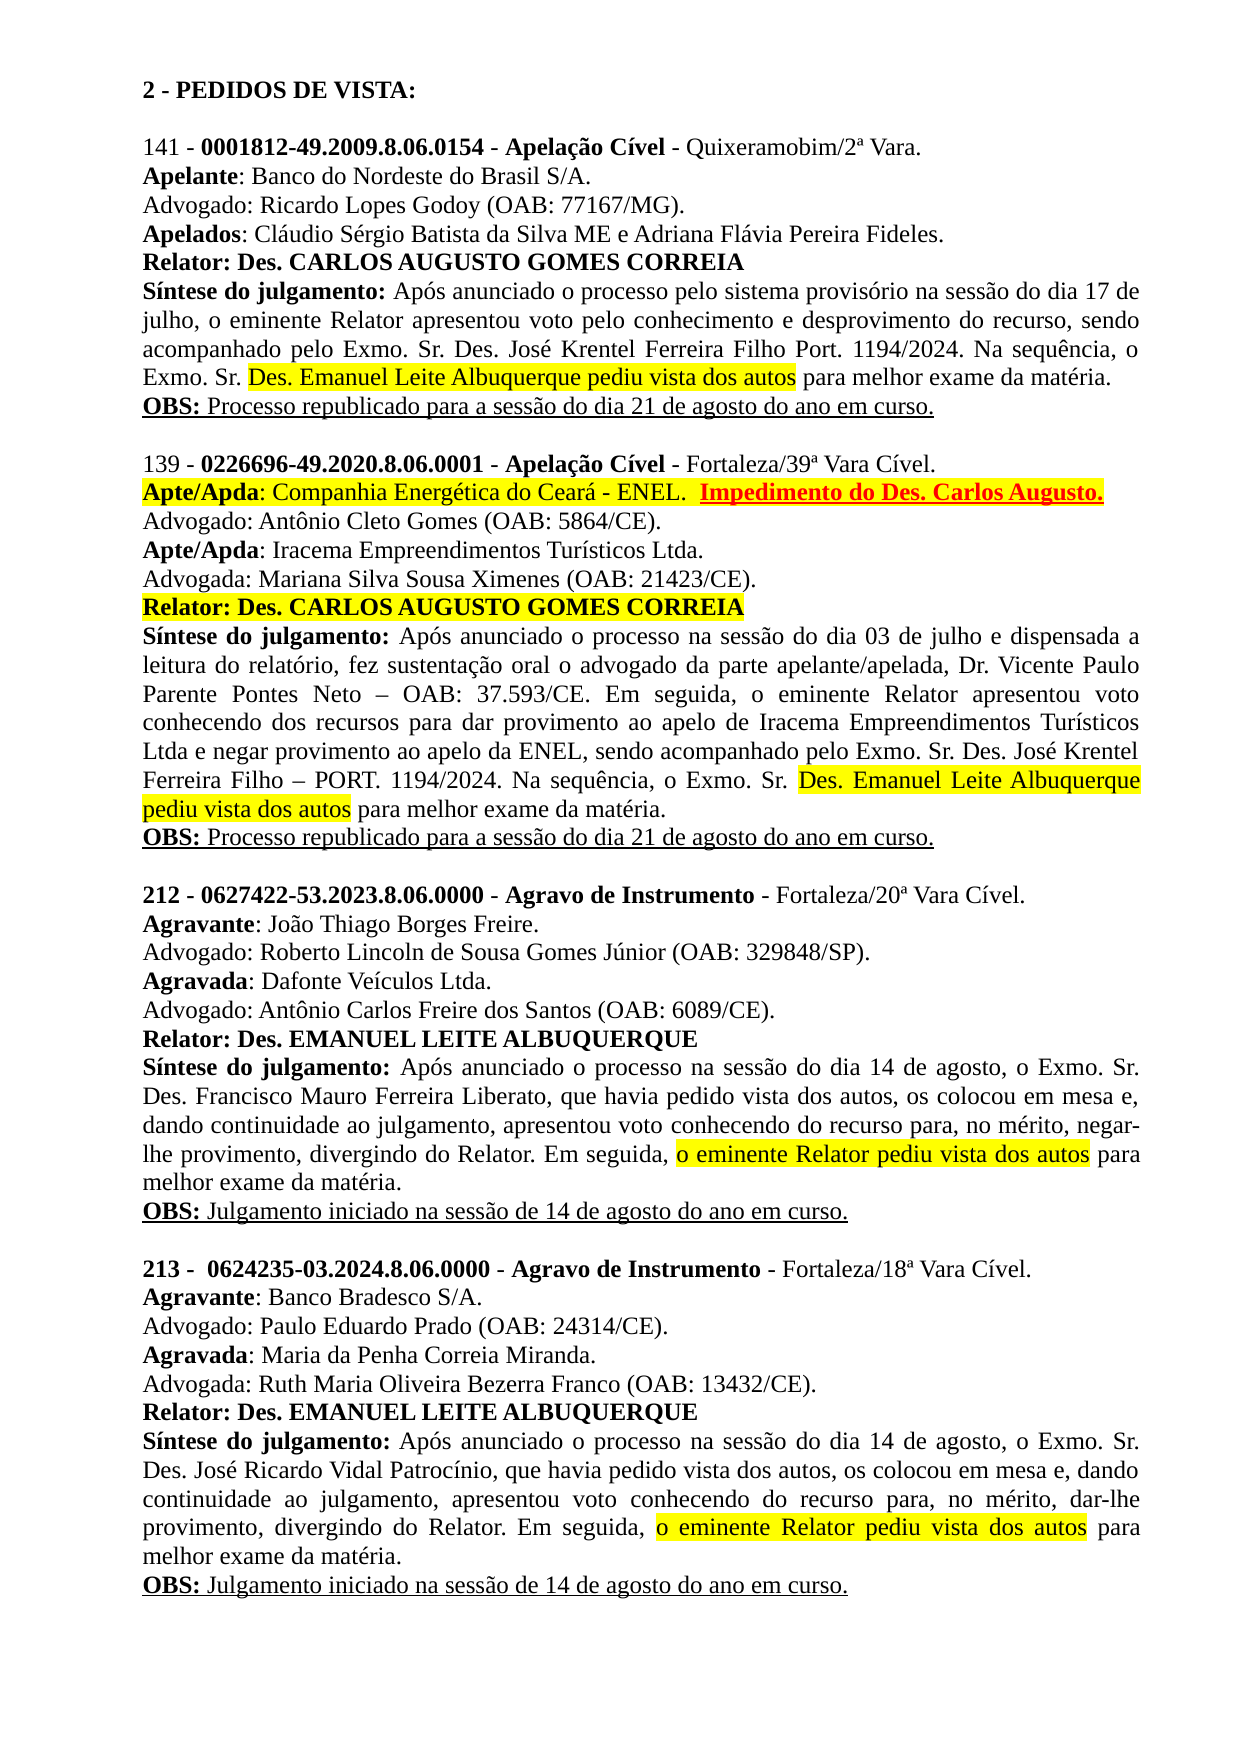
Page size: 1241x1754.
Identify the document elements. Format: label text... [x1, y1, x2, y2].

text Apelante: Banco do Nordeste do Brasil S/A. [142, 161, 1141, 190]
text OBS: Julgamento iniciado na sessão de 14 de agosto do ano em curso. [142, 1196, 1141, 1225]
text Advogado: Roberto Lincoln de Sousa Gomes Júnior (OAB: 329848/SP). [142, 937, 1141, 966]
text 2 - PEDIDOS DE VISTA: [142, 75, 1141, 104]
text Relator: Des. CARLOS AUGUSTO GOMES CORREIA [142, 247, 1141, 276]
text Síntese do julgamento: Após anunciado o processo pelo sistema provisório na sessão do dia 17 de julho, o eminente Relator apresentou voto pelo conhecimento e desprovimento do recurso, sendo acompanhado pelo Exmo. Sr. Des. José Krentel Ferreira Filho Port. 1194/2024. Na sequência, o Exmo. Sr. Des. Emanuel Leite Albuquerque pediu vista dos autos para melhor exame da matéria. [142, 276, 1141, 391]
text Agravada: Dafonte Veículos Ltda. [142, 966, 1141, 995]
text Agravante: João Thiago Borges Freire. [142, 909, 1141, 937]
text Agravante: Banco Bradesco S/A. [142, 1282, 1141, 1311]
text 139 - 0226696-49.2020.8.06.0001 - Apelação Cível - Fortaleza/39ª Vara Cível. [142, 449, 1141, 477]
text Relator: Des. EMANUEL LEITE ALBUQUERQUE [142, 1397, 1141, 1426]
text 212 - 0627422-53.2023.8.06.0000 - Agravo de Instrumento - Fortaleza/20ª Vara Cível. [142, 880, 1141, 909]
text Apte/Apda: Companhia Energética do Ceará - ENEL. Impedimento do Des. Carlos Augusto. [142, 477, 1141, 506]
text OBS: Processo republicado para a sessão do dia 21 de agosto do ano em curso. [142, 391, 1141, 420]
text Apte/Apda: Iracema Empreendimentos Turísticos Ltda. [142, 535, 1141, 564]
text Advogado: Antônio Cleto Gomes (OAB: 5864/CE). [142, 506, 1141, 535]
text Síntese do julgamento: Após anunciado o processo na sessão do dia 14 de agosto, o Exmo. Sr. Des. Francisco Mauro Ferreira Liberato, que havia pedido vista dos autos, os colocou em mesa e, dando continuidade ao julgamento, apresentou voto conhecendo do recurso para, no mérito, negar-lhe provimento, divergindo do Relator. Em seguida, o eminente Relator pediu vista dos autos para melhor exame da matéria. [142, 1052, 1141, 1196]
text Síntese do julgamento: Após anunciado o processo na sessão do dia 03 de julho e dispensada a leitura do relatório, fez sustentação oral o advogado da parte apelante/apelada, Dr. Vicente Paulo Parente Pontes Neto – OAB: 37.593/CE. Em seguida, o eminente Relator apresentou voto conhecendo dos recursos para dar provimento ao apelo de Iracema Empreendimentos Turísticos Ltda e negar provimento ao apelo da ENEL, sendo acompanhado pelo Exmo. Sr. Des. José Krentel Ferreira Filho – PORT. 1194/2024. Na sequência, o Exmo. Sr. Des. Emanuel Leite Albuquerque pediu vista dos autos para melhor exame da matéria. [142, 621, 1141, 822]
text Advogado: Paulo Eduardo Prado (OAB: 24314/CE). [142, 1311, 1141, 1340]
text 213 - 0624235-03.2024.8.06.0000 - Agravo de Instrumento - Fortaleza/18ª Vara Cível. [142, 1254, 1141, 1282]
text OBS: Julgamento iniciado na sessão de 14 de agosto do ano em curso. [142, 1570, 1141, 1599]
text Advogada: Mariana Silva Sousa Ximenes (OAB: 21423/CE). [142, 564, 1141, 592]
text Advogada: Ruth Maria Oliveira Bezerra Franco (OAB: 13432/CE). [142, 1369, 1141, 1397]
text 141 - 0001812-49.2009.8.06.0154 - Apelação Cível - Quixeramobim/2ª Vara. [142, 132, 1141, 161]
text Advogado: Ricardo Lopes Godoy (OAB: 77167/MG). [142, 190, 1141, 219]
text OBS: Processo republicado para a sessão do dia 21 de agosto do ano em curso. [142, 822, 1141, 851]
text Relator: Des. EMANUEL LEITE ALBUQUERQUE [142, 1024, 1141, 1052]
text Agravada: Maria da Penha Correia Miranda. [142, 1340, 1141, 1369]
text Apelados: Cláudio Sérgio Batista da Silva ME e Adriana Flávia Pereira Fideles. [142, 219, 1141, 247]
text Advogado: Antônio Carlos Freire dos Santos (OAB: 6089/CE). [142, 995, 1141, 1024]
text Síntese do julgamento: Após anunciado o processo na sessão do dia 14 de agosto, o Exmo. Sr. Des. José Ricardo Vidal Patrocínio, que havia pedido vista dos autos, os colocou em mesa e, dando continuidade ao julgamento, apresentou voto conhecendo do recurso para, no mérito, dar-lhe provimento, divergindo do Relator. Em seguida, o eminente Relator pediu vista dos autos para melhor exame da matéria. [142, 1426, 1141, 1570]
text Relator: Des. CARLOS AUGUSTO GOMES CORREIA [142, 592, 1141, 621]
